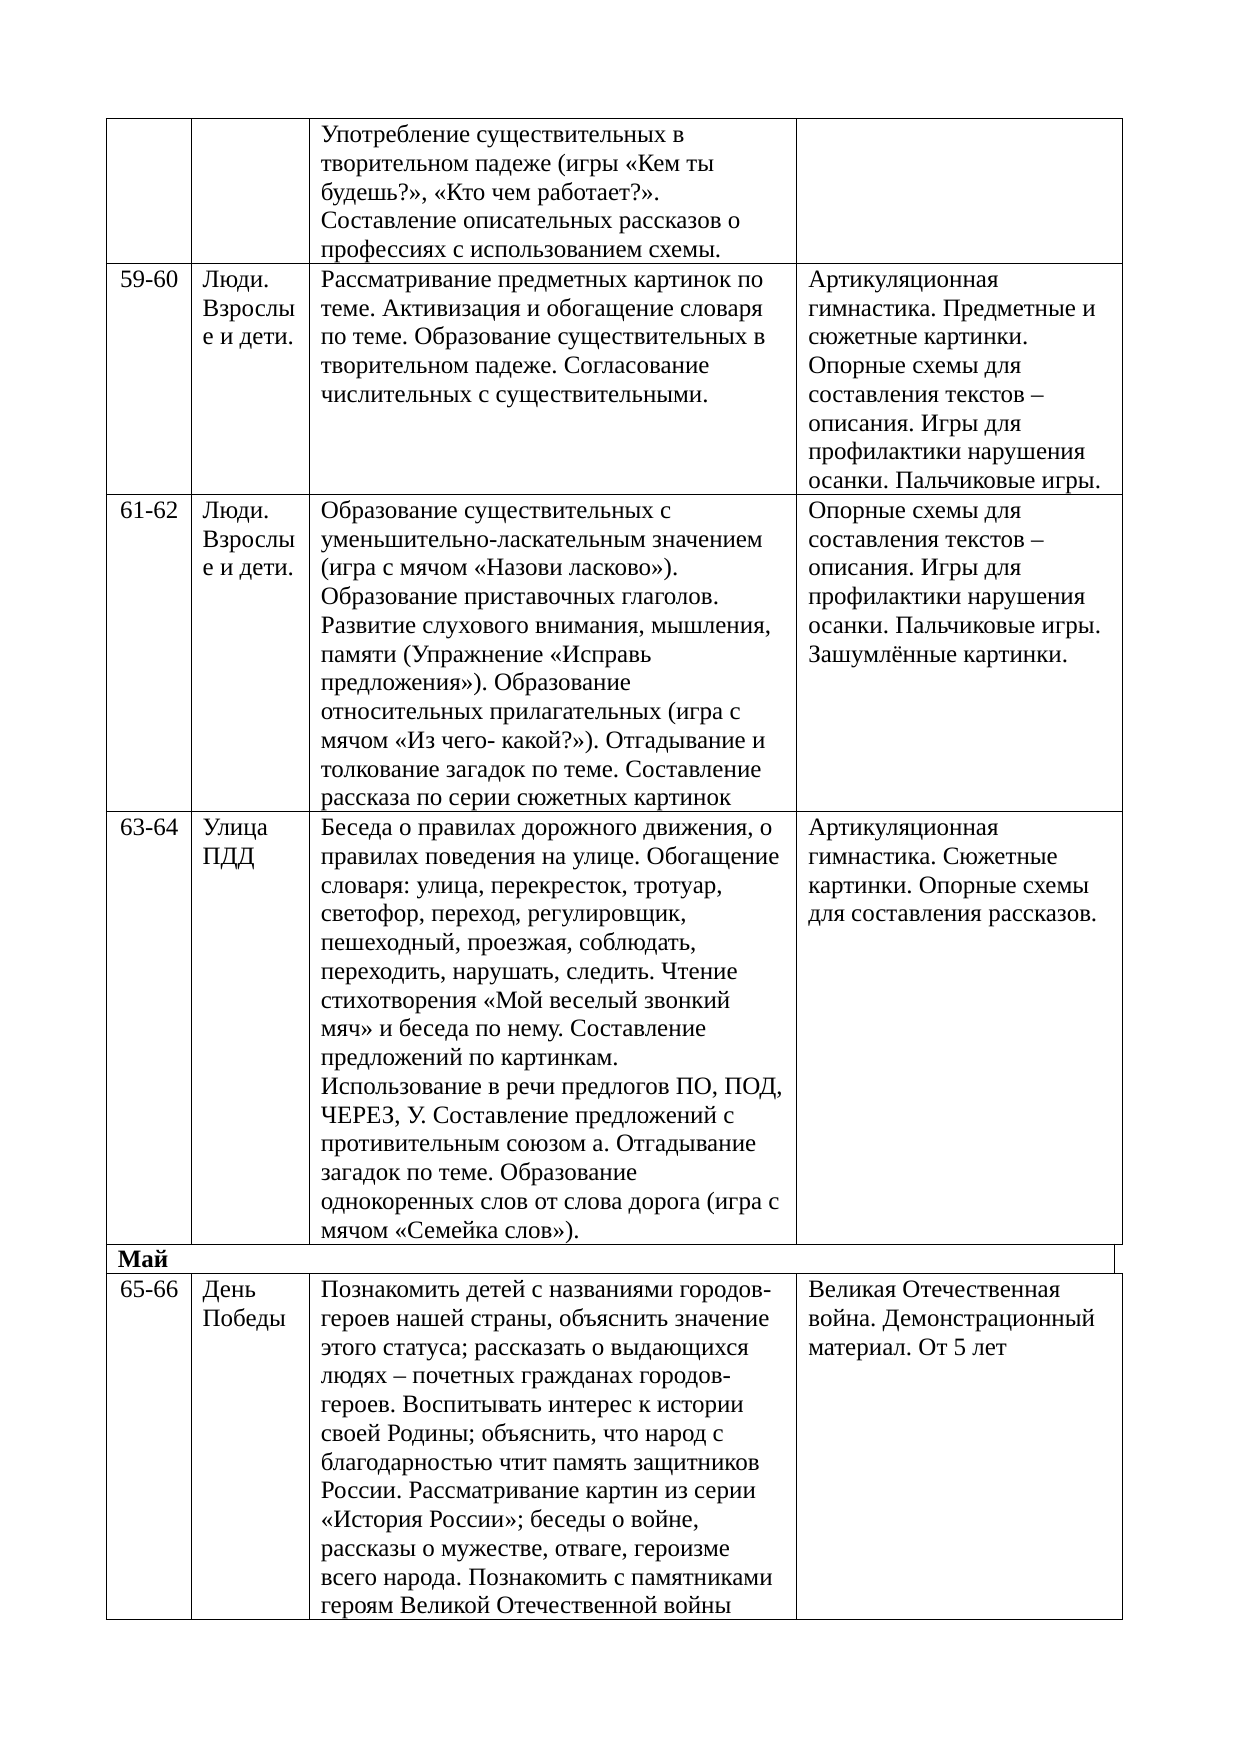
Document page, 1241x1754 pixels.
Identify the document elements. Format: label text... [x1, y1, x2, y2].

table_cell Май [107, 1245, 1114, 1273]
table_cell Употребление существительных в творительном падеже (игры «Кем ты будешь?», «Кто чем работает?». Составление описательных рассказов о профессиях с использованием схемы. [310, 119, 796, 263]
table_cell 65-66 [107, 1274, 191, 1619]
table_cell Опорные схемы для составления текстов – описания. Игры для профилактики нарушения осанки. Пальчиковые игры. Зашумлённые картинки. [797, 495, 1122, 811]
table_cell Беседа о правилах дорожного движения, о правилах поведения на улице. Обогащение словаря: улица, перекресток, тротуар, светофор, переход, регулировщик, пешеходный, проезжая, соблюдать, переходить, нарушать, следить. Чтение стихотворения «Мой веселый звонкий мяч» и беседа по нему. Составление предложений по картинкам. Использование в речи предлогов ПО, ПОД, ЧЕРЕЗ, У. Составление предложений с противительным союзом а. Отгадывание загадок по теме. Образование однокоренных слов от слова дорога (игра с мячом «Семейка слов»). [310, 812, 796, 1243]
table_cell День Победы [192, 1274, 309, 1619]
table_cell [107, 119, 191, 263]
table_cell Люди. Взрослые и дети. [192, 264, 309, 494]
table_cell Артикуляционная гимнастика. Сюжетные картинки. Опорные схемы для составления рассказов. [797, 812, 1122, 1243]
table_cell Образование существительных с уменьшительно-ласкательным значением (игра с мячом «Назови ласково»). Образование приставочных глаголов. Развитие слухового внимания, мышления, памяти (Упражнение «Исправь предложения»). Образование относительных прилагательных (игра с мячом «Из чего- какой?»). Отгадывание и толкование загадок по теме. Составление рассказа по серии сюжетных картинок [310, 495, 796, 811]
table_cell 59-60 [107, 264, 191, 494]
table_cell [797, 119, 1122, 263]
table_cell [192, 119, 309, 263]
table_cell Люди. Взрослые и дети. [192, 495, 309, 811]
table_cell Познакомить детей с названиями городов- героев нашей страны, объяснить значение этого статуса; рассказать о выдающихся людях – почетных гражданах городов-героев. Воспитывать интерес к истории своей Родины; объяснить, что народ с благодарностью чтит память защитников России. Рассматривание картин из серии «История России»; беседы о войне, рассказы о мужестве, отваге, героизме всего народа. Познакомить с памятниками героям Великой Отечественной войны [310, 1274, 796, 1619]
table_cell [1115, 1245, 1122, 1273]
table_cell 61-62 [107, 495, 191, 811]
table_cell Артикуляционная гимнастика. Предметные и сюжетные картинки. Опорные схемы для составления текстов – описания. Игры для профилактики нарушения осанки. Пальчиковые игры. [797, 264, 1122, 494]
table_cell Рассматривание предметных картинок по теме. Активизация и обогащение словаря по теме. Образование существительных в творительном падеже. Согласование числительных с существительными. [310, 264, 796, 494]
table_cell Улица ПДД [192, 812, 309, 1243]
table_cell Великая Отечественная война. Демонстрационный материал. От 5 лет [797, 1274, 1122, 1619]
table_cell 63-64 [107, 812, 191, 1243]
